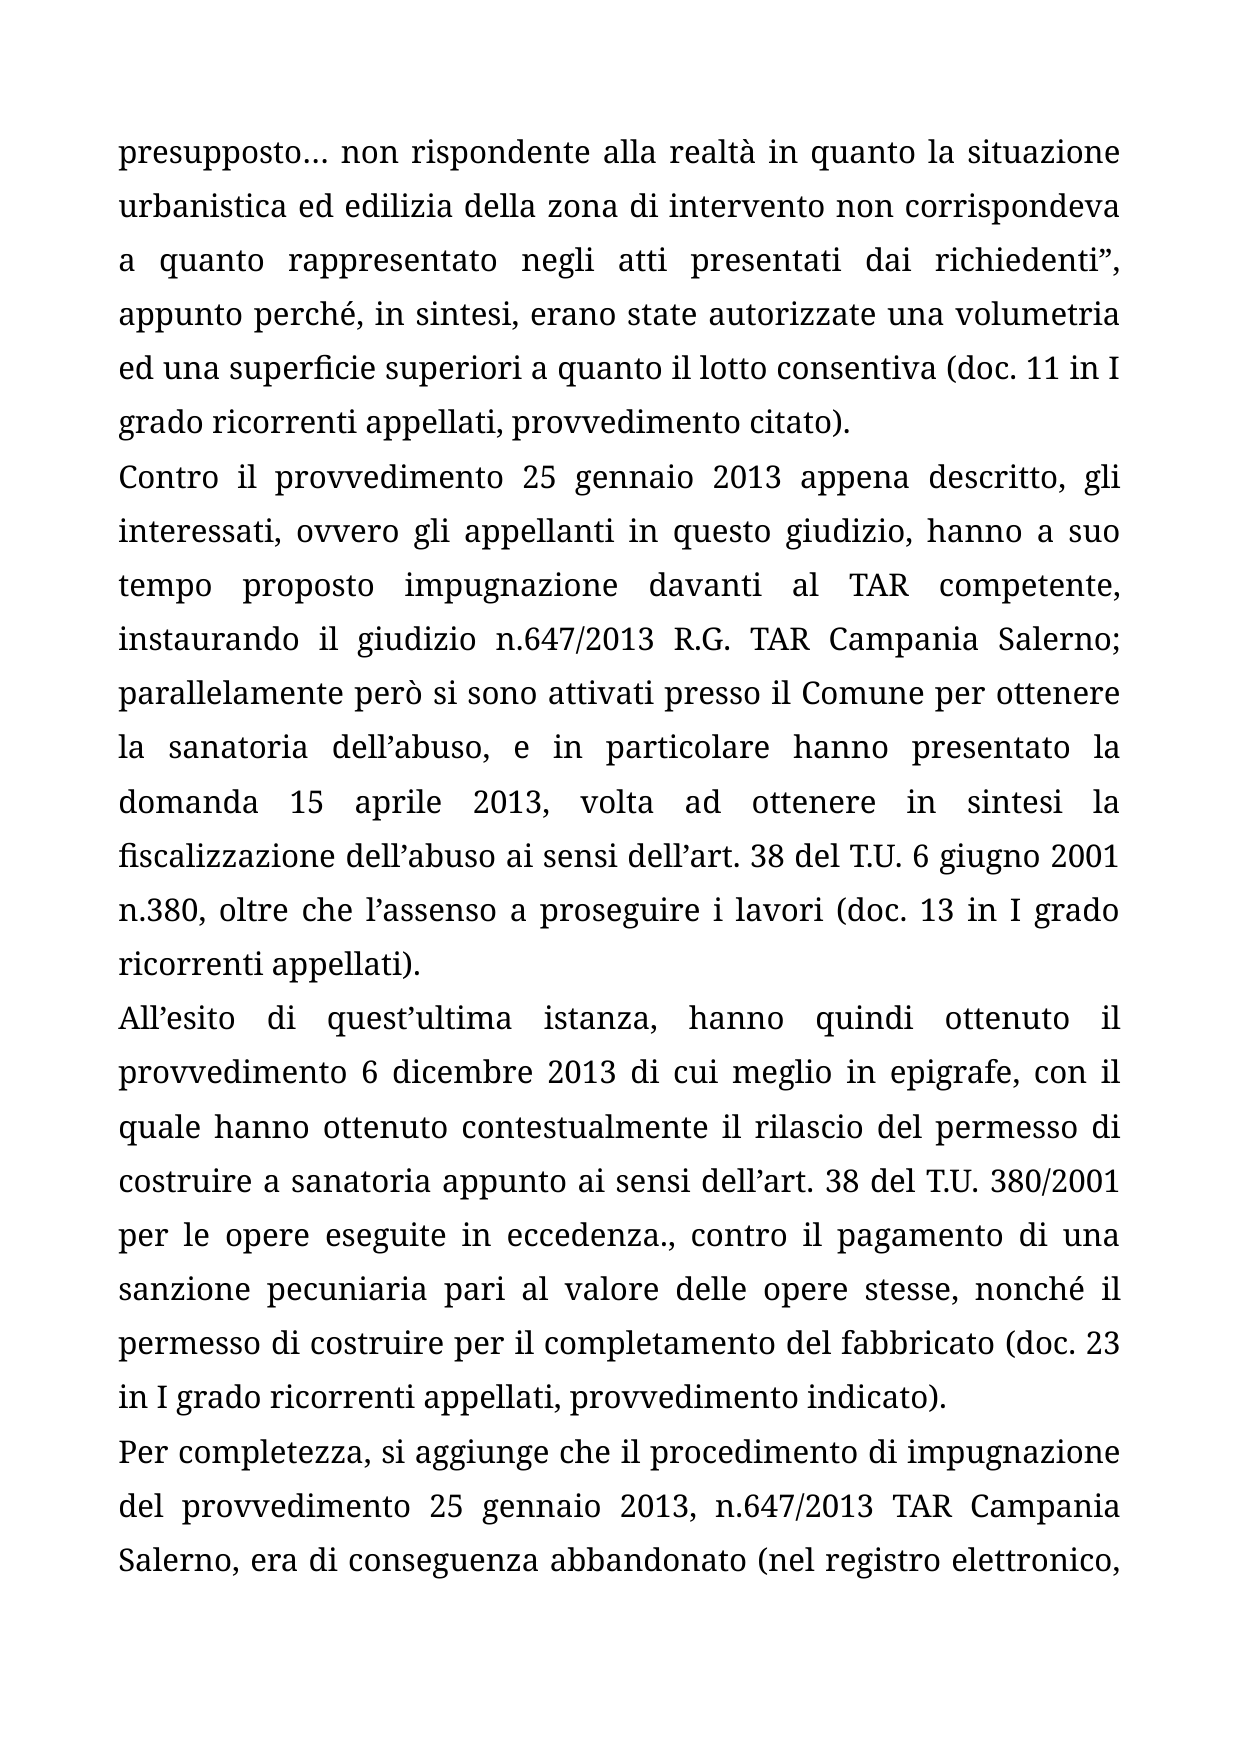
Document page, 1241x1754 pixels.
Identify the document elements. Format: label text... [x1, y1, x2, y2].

text All’esito di quest’ultima istanza, hanno quindi ottenuto il provvedimento 6 dicembre 2013 di cui meglio in epigrafe, con il quale hanno ottenuto contestualmente il rilascio del permesso di costruire a sanatoria appunto ai sensi dell’art. 38 del T.U. 380/2001 per le opere eseguite in eccedenza., contro il pagamento di una sanzione pecuniaria pari al valore delle opere stesse, nonché il permesso di costruire per il completamento del fabbricato (doc. 23 in I grado ricorrenti appellati, provvedimento indicato). [118, 985, 1122, 1418]
text presupposto… non rispondente alla realtà in quanto la situazione urbanistica ed edilizia della zona di intervento non corrispondeva a quanto rappresentato negli atti presentati dai richiedenti”, appunto perché, in sintesi, erano state autorizzate una volumetria ed una superficie superiori a quanto il lotto consentiva (doc. 11 in I grado ricorrenti appellati, provvedimento citato). [118, 118, 1122, 443]
text Per completezza, si aggiunge che il procedimento di impugnazione del provvedimento 25 gennaio 2013, n.647/2013 TAR Campania Salerno, era di conseguenza abbandonato (nel registro elettronico, [118, 1418, 1122, 1581]
text Contro il provvedimento 25 gennaio 2013 appena descritto, gli interessati, ovvero gli appellanti in questo giudizio, hanno a suo tempo proposto impugnazione davanti al TAR competente, instaurando il giudizio n.647/2013 R.G. TAR Campania Salerno; parallelamente però si sono attivati presso il Comune per ottenere la sanatoria dell’abuso, e in particolare hanno presentato la domanda 15 aprile 2013, volta ad ottenere in sintesi la fiscalizzazione dell’abuso ai sensi dell’art. 38 del T.U. 6 giugno 2001 n.380, oltre che l’assenso a proseguire i lavori (doc. 13 in I grado ricorrenti appellati). [118, 443, 1122, 985]
